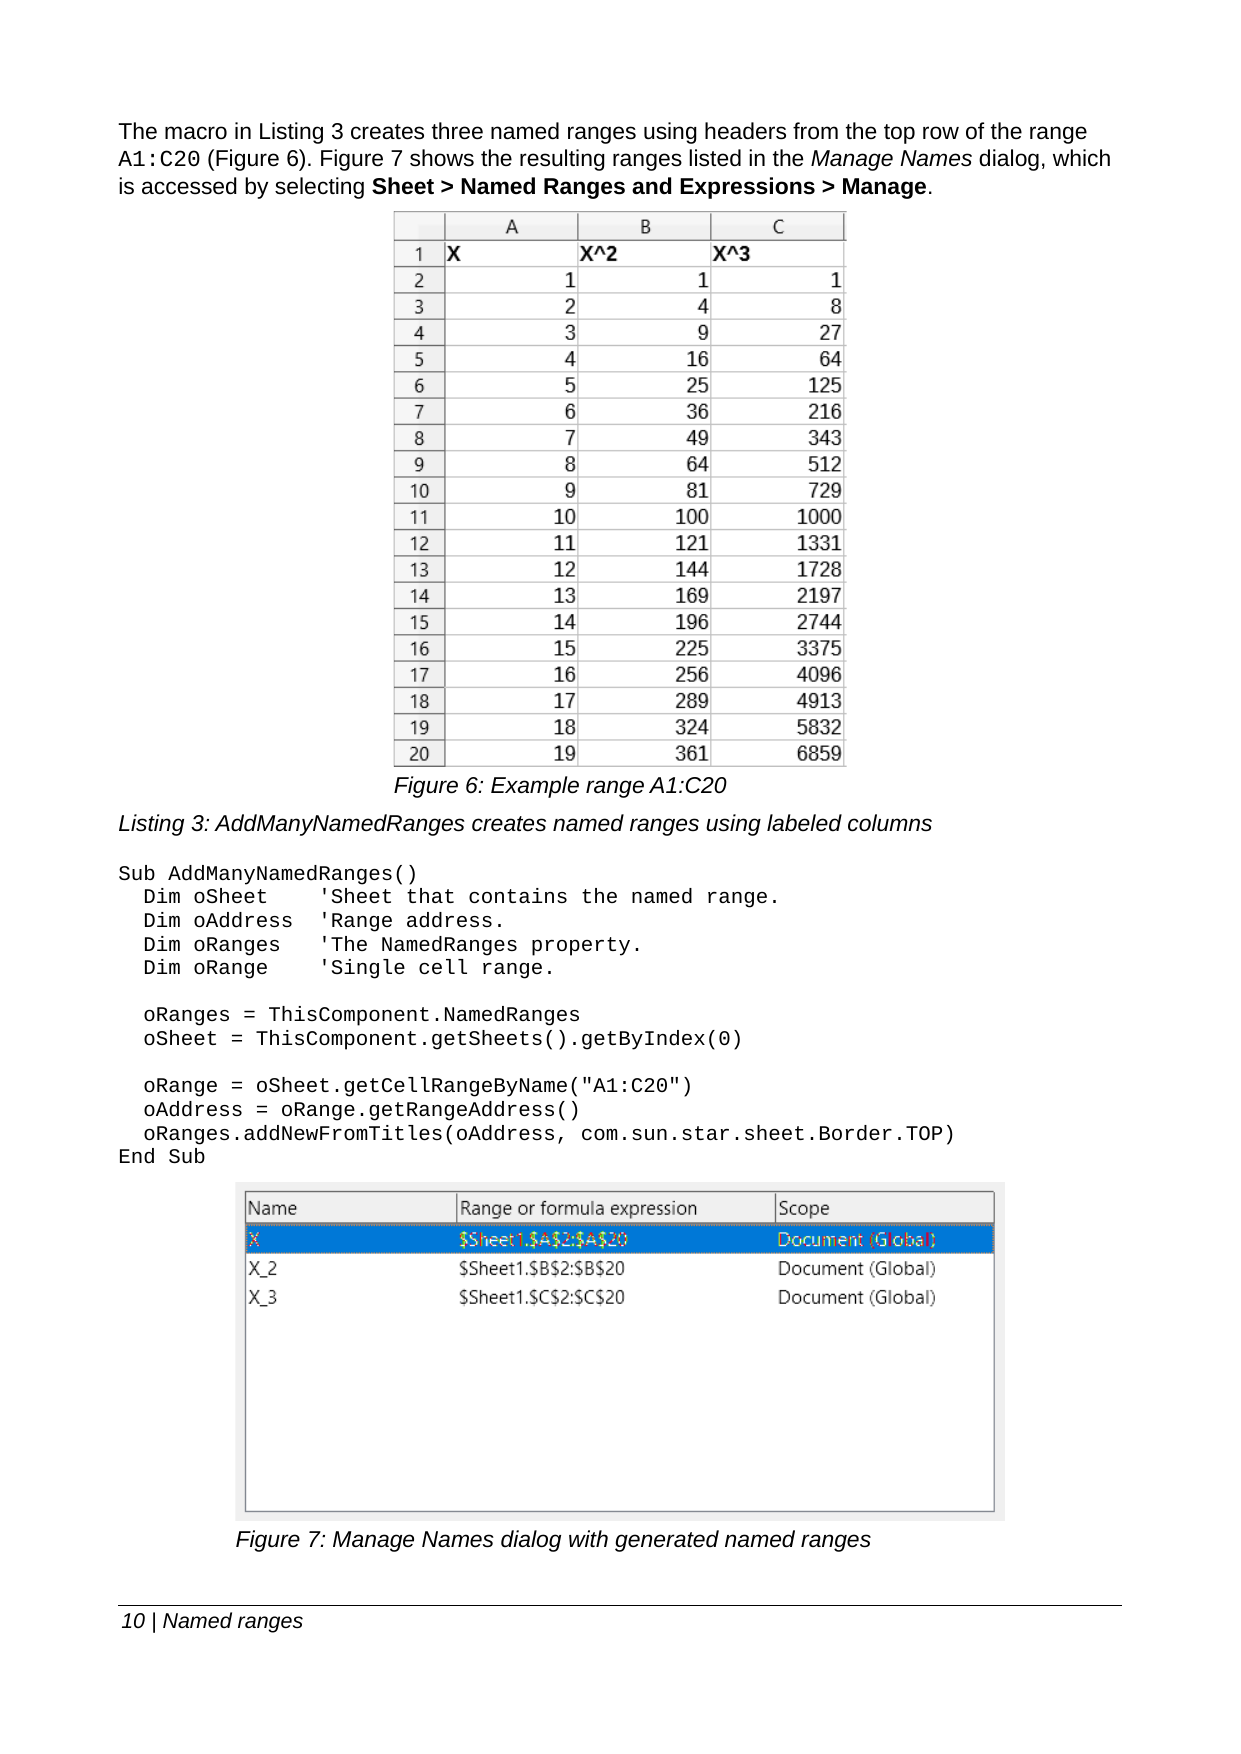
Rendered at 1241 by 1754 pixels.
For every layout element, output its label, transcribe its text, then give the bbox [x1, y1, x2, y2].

picture [393, 211, 847, 767]
text Dim oAddress 'Range address. [118, 910, 1122, 933]
text End Sub [118, 1146, 1122, 1170]
text oAddress = oRange.getRangeAddress() [118, 1099, 1122, 1123]
text Dim oRange 'Single cell range. [118, 957, 1122, 981]
text Figure 6: Example range A1:C20 [394, 767, 847, 798]
text oRange = oSheet.getCellRangeByName("A1:C20") [118, 1075, 1122, 1099]
text The macro in Listing 3 creates three named ranges using headers from the top row of the range A1:C20 (Figure 6). Figure 7 shows the resulting ranges listed in the Manage Names dialog, which is accessed by selecting Sheet > Named Ranges and Expressions > Manage. [118, 118, 1122, 199]
text Dim oRanges 'The NamedRanges property. [118, 933, 1122, 957]
text Listing 3: AddManyNamedRanges creates named ranges using labeled columns [118, 810, 1122, 836]
text Figure 7: Manage Names dialog with generated named ranges [235, 1521, 1005, 1552]
text Dim oSheet 'Sheet that contains the named range. [118, 886, 1122, 910]
text oRanges = ThisComponent.NamedRanges [118, 1004, 1122, 1028]
text oRanges.addNewFromTitles(oAddress, com.sun.star.sheet.Border.TOP) [118, 1123, 1122, 1146]
picture [235, 1182, 1005, 1521]
text oSheet = ThisComponent.getSheets().getByIndex(0) [118, 1028, 1122, 1052]
text Sub AddManyNamedRanges() [118, 863, 1122, 886]
